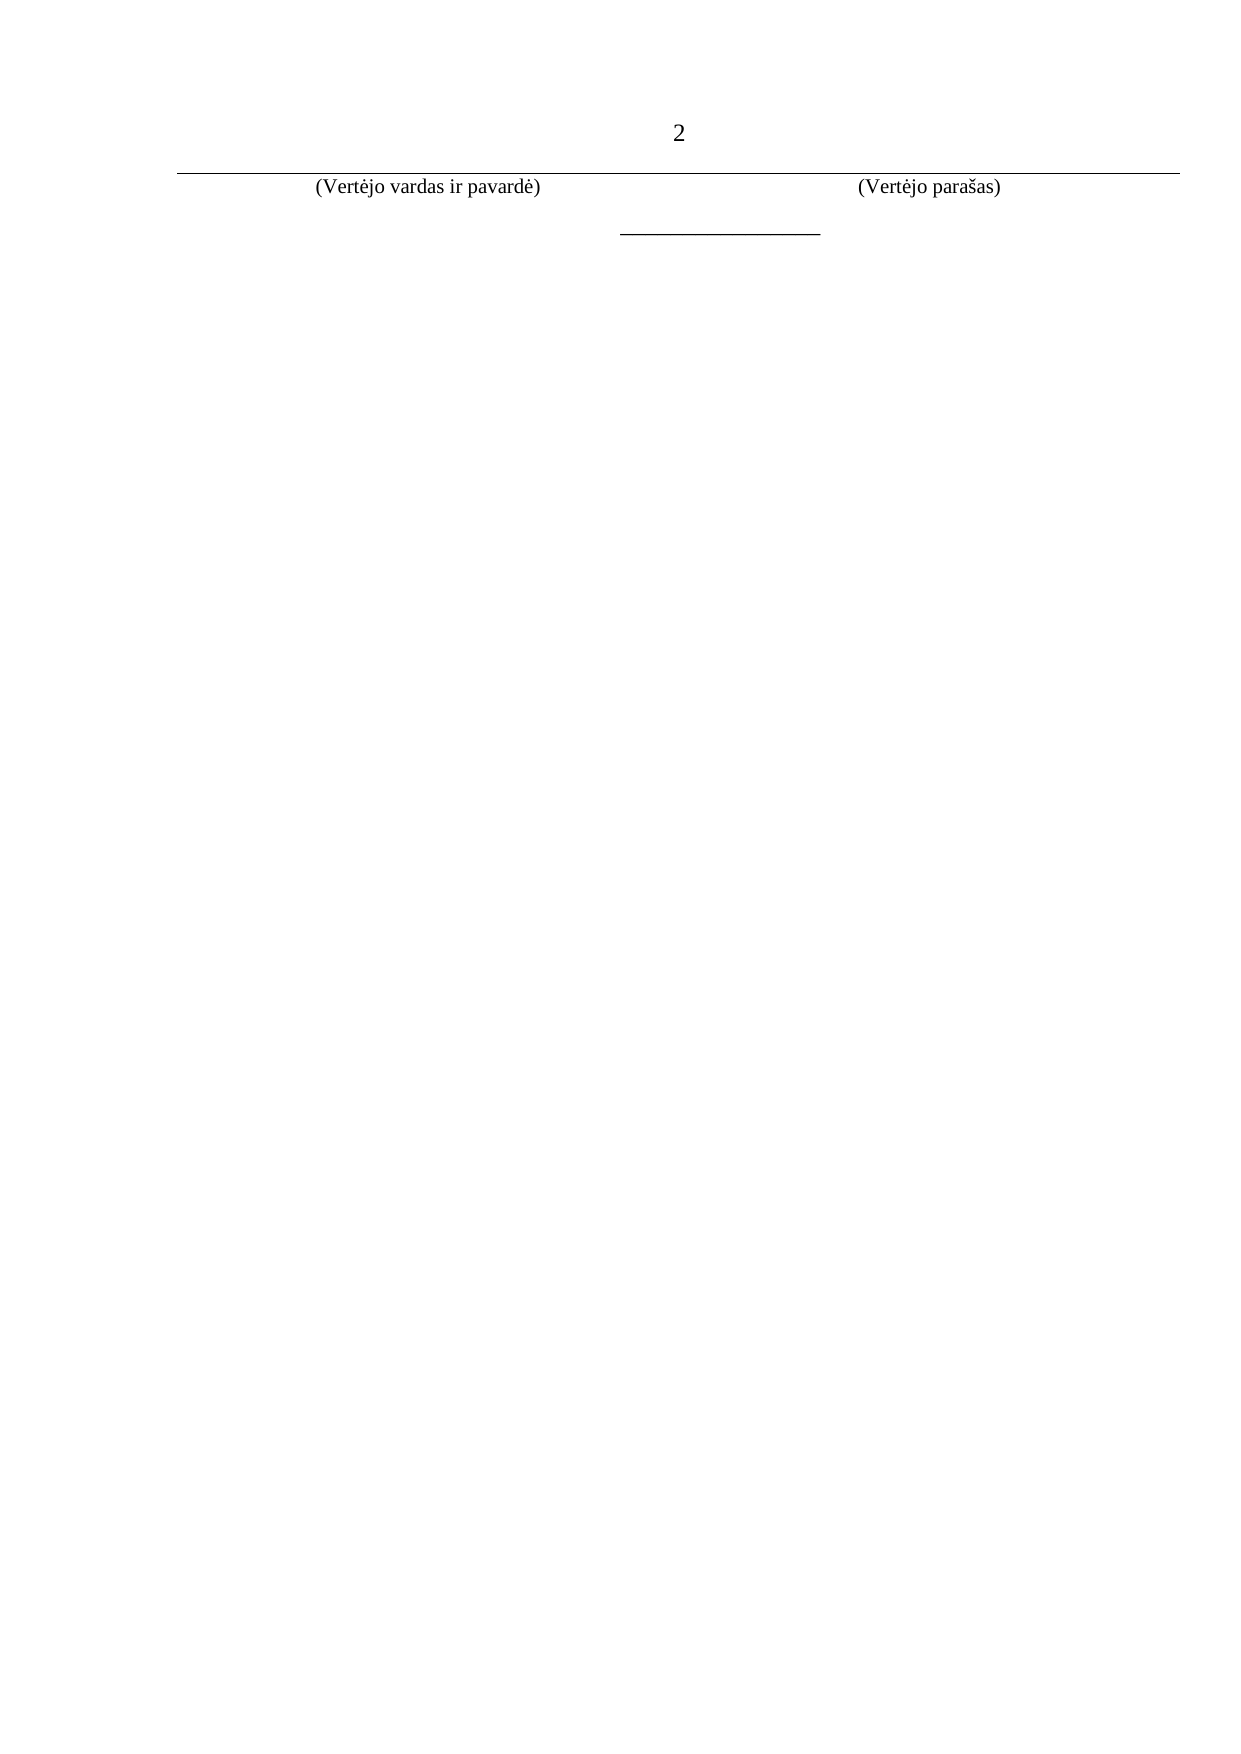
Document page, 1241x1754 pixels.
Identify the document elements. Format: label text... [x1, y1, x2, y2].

table_header (Vertėjo parašas) [679, 174, 1180, 209]
table_header (Vertėjo vardas ir pavardė) [177, 174, 679, 209]
text ________________ [177, 209, 1181, 238]
